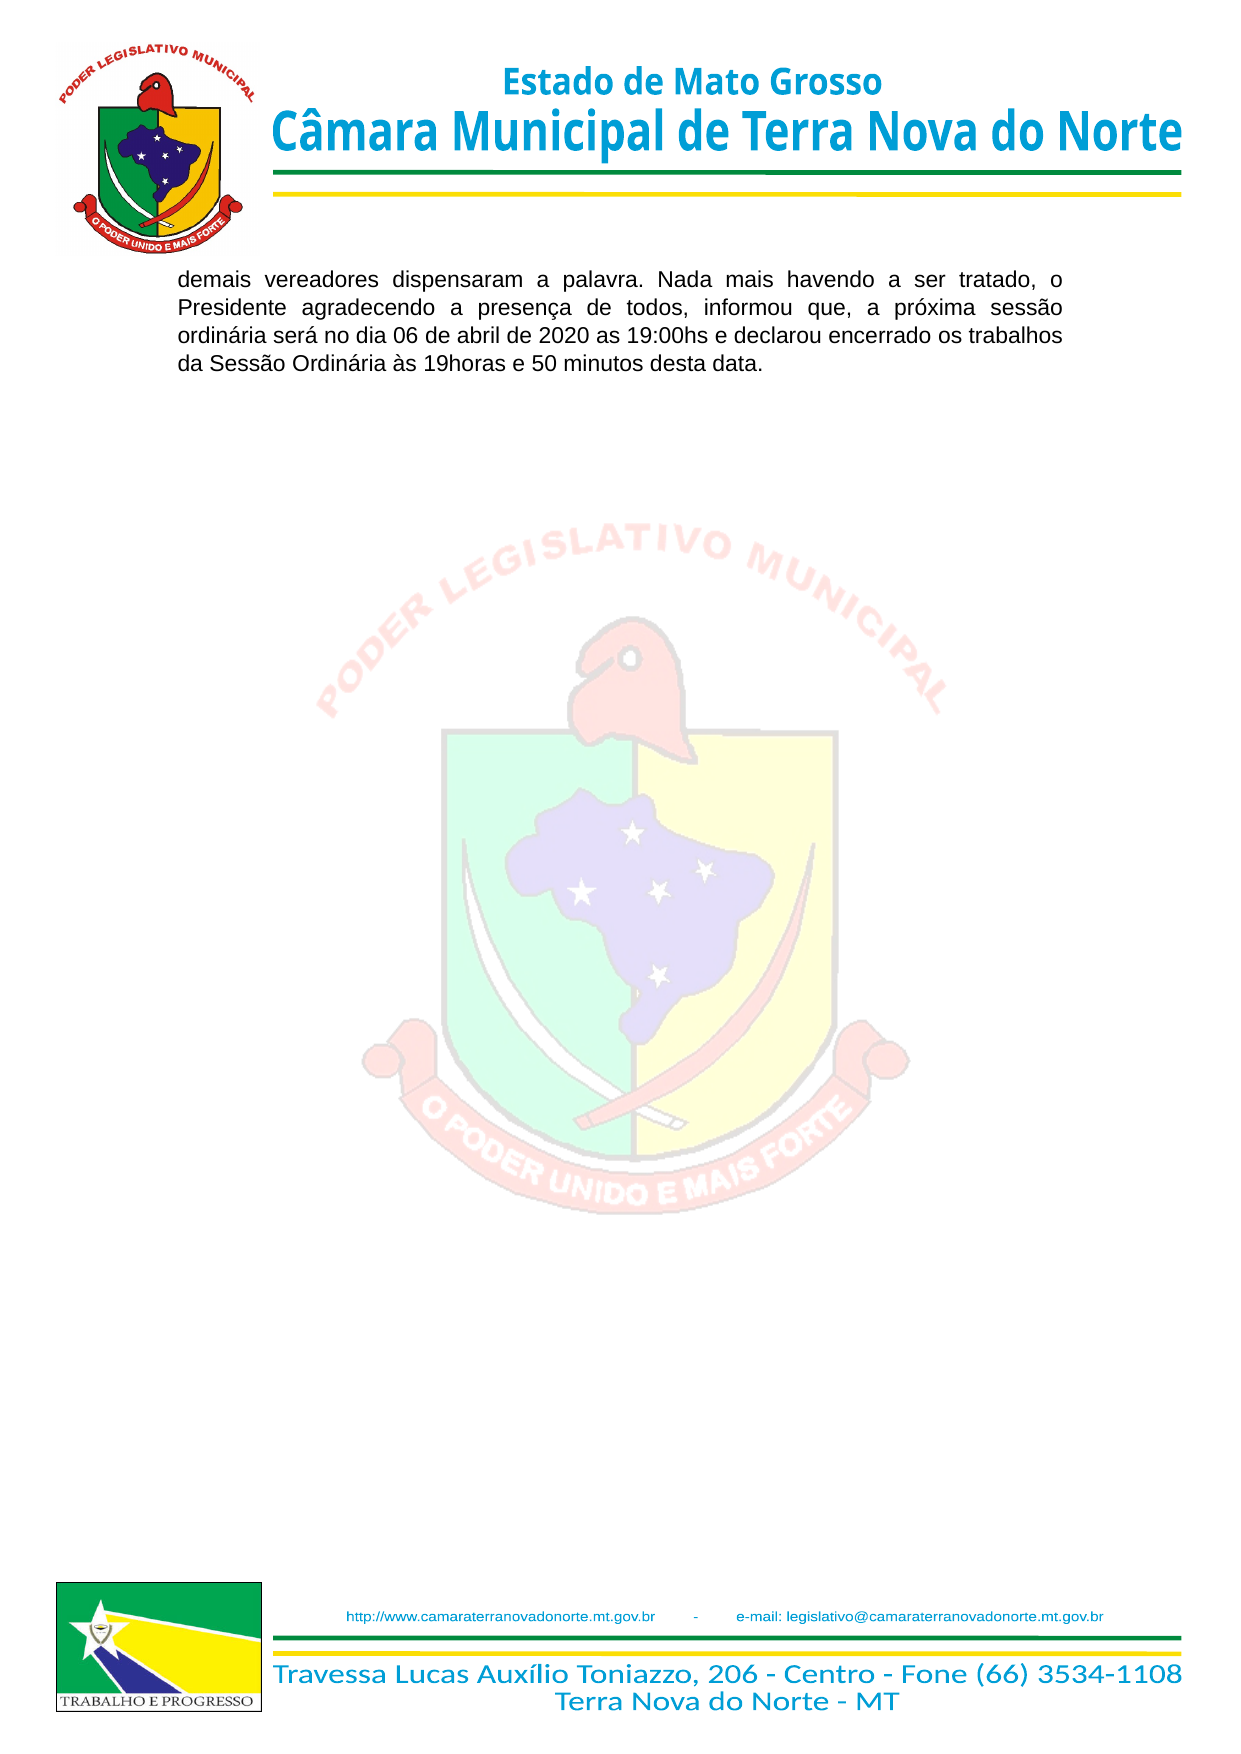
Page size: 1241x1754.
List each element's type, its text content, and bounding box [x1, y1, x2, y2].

picture [55, 42, 260, 256]
text demais vereadores dispensaram a palavra. Nada mais havendo a ser tratado, o Presidente agradecendo a presença de todos, informou que, a próxima sessão ordinária será no dia 06 de abril de 2020 as 19:00hs e declarou encerrado os trabalhos da Sessão Ordinária às 19horas e 50 minutos desta data. [177, 266, 1063, 377]
picture [57, 1583, 261, 1711]
picture [860, 1611, 868, 1623]
